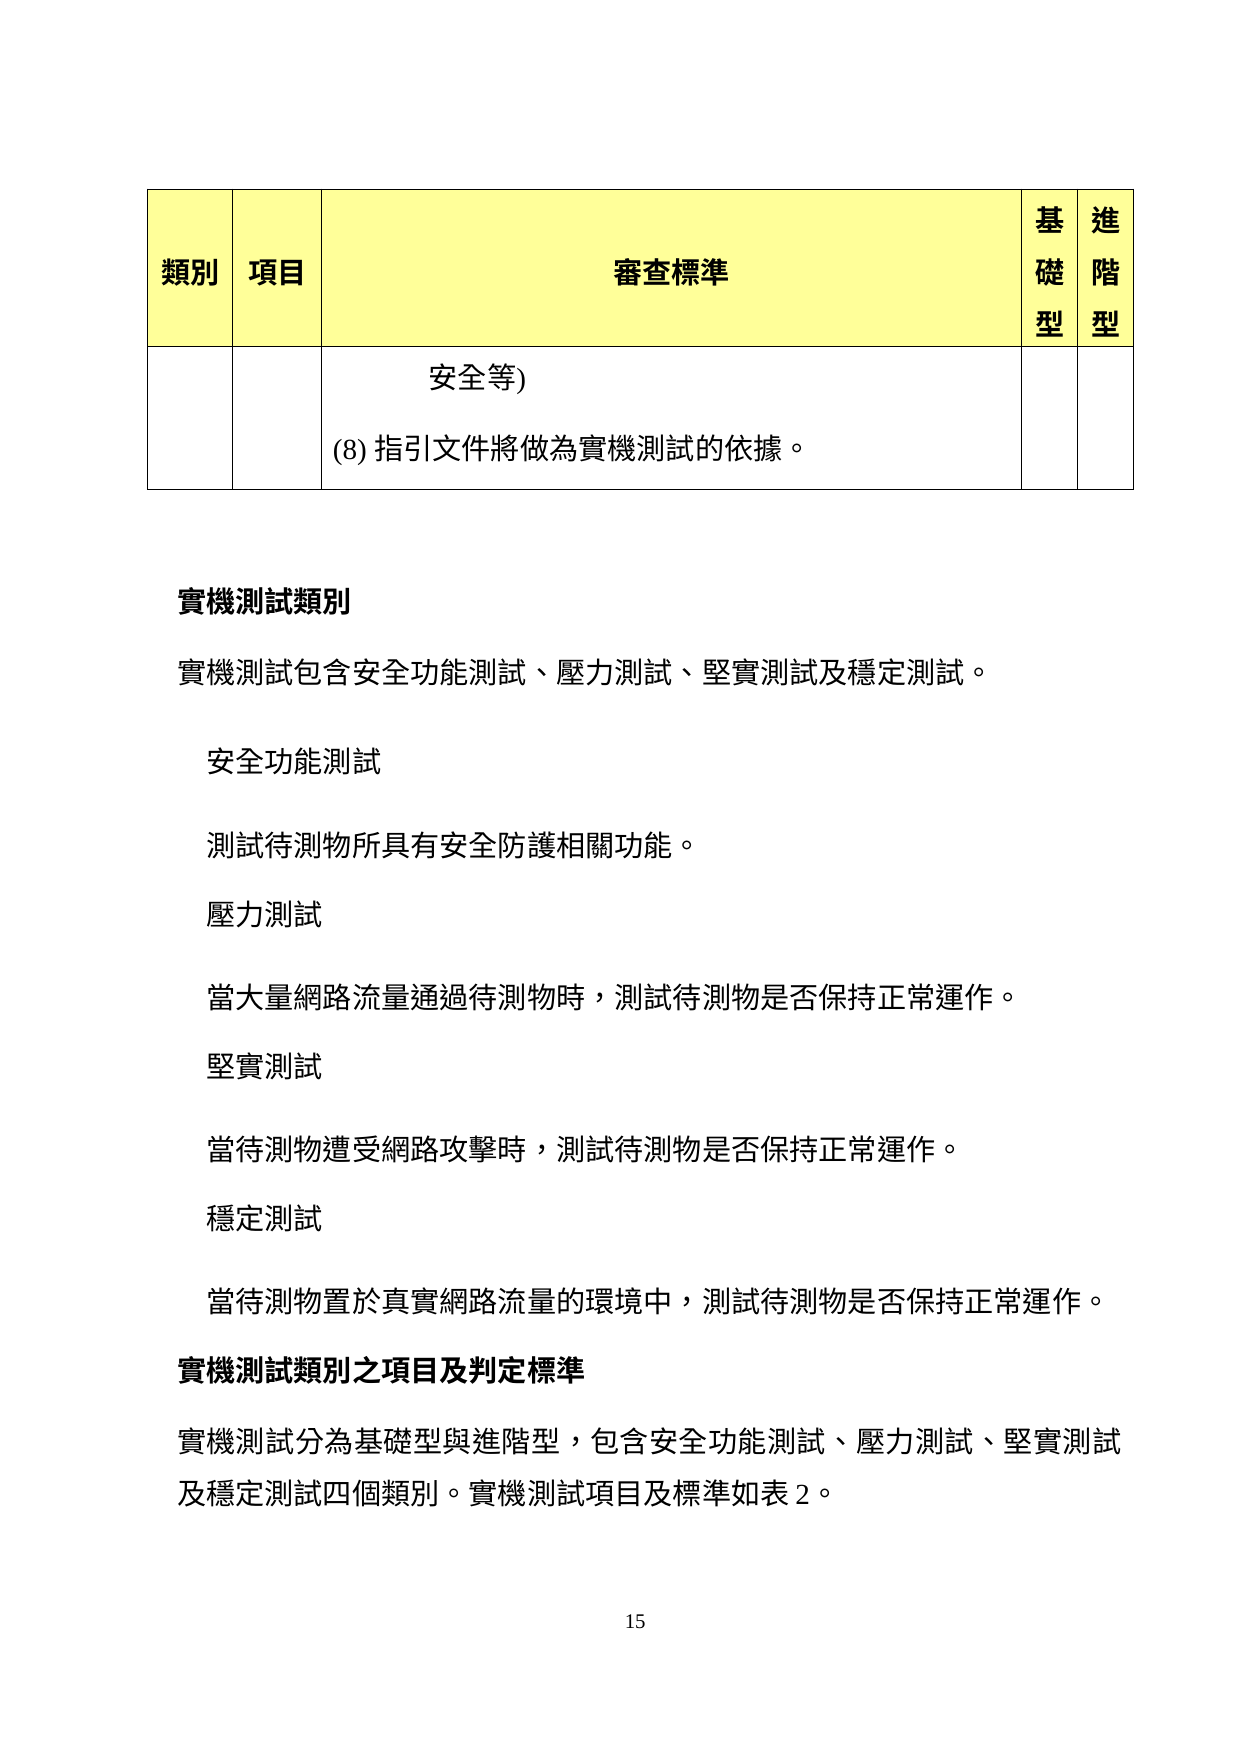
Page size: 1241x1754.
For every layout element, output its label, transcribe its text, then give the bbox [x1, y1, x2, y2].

subtitle 實機測試類別之項目及判定標準 [177, 1339, 1122, 1392]
subtitle 壓力測試 [206, 883, 1122, 935]
text 當大量網路流量通過待測物時，測試待測物是否保持正常運作。 [206, 954, 1122, 1017]
subtitle 穩定測試 [206, 1187, 1122, 1239]
text 測試待測物所具有安全防護相關功能。 [206, 802, 1122, 864]
table_cell [1022, 347, 1077, 488]
table_cell [148, 347, 232, 488]
text 當待測物置於真實網路流量的環境中，測試待測物是否保持正常運作。 [206, 1258, 1122, 1321]
table_cell [233, 347, 321, 488]
table_cell [1078, 347, 1133, 488]
table_cell 安全等) (8) 指引文件將做為實機測試的依據。 [322, 347, 1021, 488]
subtitle 安全功能測試 [206, 731, 1122, 783]
table_header 進階型 [1078, 190, 1133, 346]
subtitle 堅實測試 [206, 1035, 1122, 1087]
table_header 類別 [148, 190, 232, 346]
text 當待測物遭受網路攻擊時，測試待測物是否保持正常運作。 [206, 1106, 1122, 1169]
text 實機測試包含安全功能測試、壓力測試、堅實測試及穩定測試。 [177, 642, 1122, 694]
table_header 審查標準 [322, 190, 1021, 346]
table_header 基礎型 [1022, 190, 1077, 346]
table_header 項目 [233, 190, 321, 346]
subtitle 實機測試類別 [177, 571, 1122, 623]
text 實機測試分為基礎型與進階型，包含安全功能測試、壓力測試、堅實測試及穩定測試四個類別。實機測試項目及標準如表2。 [177, 1410, 1122, 1514]
